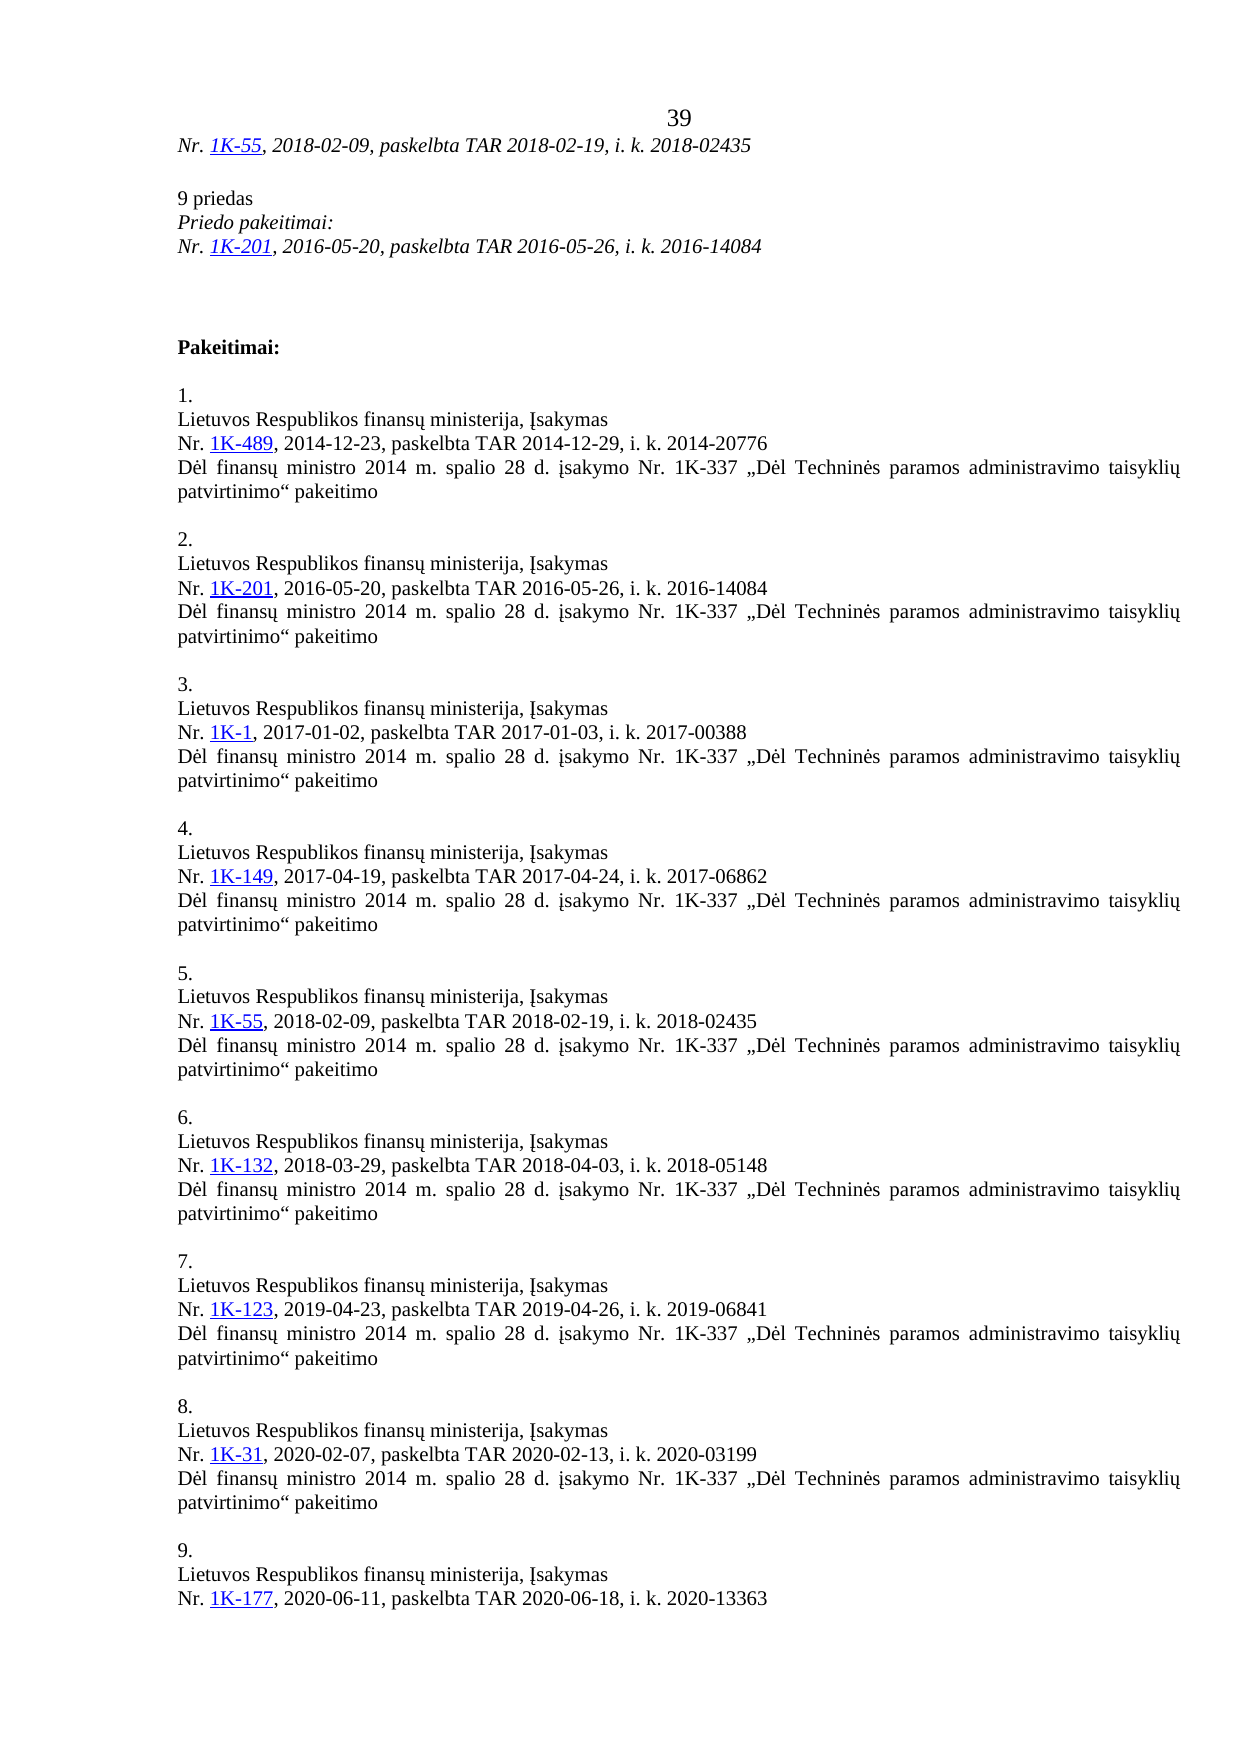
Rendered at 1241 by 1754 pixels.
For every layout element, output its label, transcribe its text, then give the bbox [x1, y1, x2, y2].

text Lietuvos Respublikos finansų ministerija, Įsakymas [177, 551, 1181, 575]
text Lietuvos Respublikos finansų ministerija, Įsakymas [177, 984, 1181, 1008]
text Lietuvos Respublikos finansų ministerija, Įsakymas [177, 407, 1181, 431]
text 5. [177, 960, 1181, 984]
text Lietuvos Respublikos finansų ministerija, Įsakymas [177, 840, 1181, 864]
text Dėl finansų ministro 2014 m. spalio 28 d. įsakymo Nr. 1K-337 „Dėl Techninės paramos administravimo taisyklių patvirtinimo“ pakeitimo [177, 744, 1181, 792]
text Nr. 1K-489, 2014-12-23, paskelbta TAR 2014-12-29, i. k. 2014-20776 [177, 431, 1181, 455]
text Dėl finansų ministro 2014 m. spalio 28 d. įsakymo Nr. 1K-337 „Dėl Techninės paramos administravimo taisyklių patvirtinimo“ pakeitimo [177, 599, 1181, 648]
text Pakeitimai: [177, 335, 1181, 359]
text Lietuvos Respublikos finansų ministerija, Įsakymas [177, 1129, 1181, 1153]
text 8. [177, 1393, 1181, 1418]
text 2. [177, 527, 1181, 551]
text Nr. 1K-31, 2020-02-07, paskelbta TAR 2020-02-13, i. k. 2020-03199 [177, 1442, 1181, 1466]
text Dėl finansų ministro 2014 m. spalio 28 d. įsakymo Nr. 1K-337 „Dėl Techninės paramos administravimo taisyklių patvirtinimo“ pakeitimo [177, 1033, 1181, 1081]
text Dėl finansų ministro 2014 m. spalio 28 d. įsakymo Nr. 1K-337 „Dėl Techninės paramos administravimo taisyklių patvirtinimo“ pakeitimo [177, 1177, 1181, 1225]
text Nr. 1K-177, 2020-06-11, paskelbta TAR 2020-06-18, i. k. 2020-13363 [177, 1586, 1181, 1610]
text Priedo pakeitimai: [177, 210, 1181, 234]
text Lietuvos Respublikos finansų ministerija, Įsakymas [177, 1418, 1181, 1442]
text Nr. 1K-149, 2017-04-19, paskelbta TAR 2017-04-24, i. k. 2017-06862 [177, 864, 1181, 888]
text Dėl finansų ministro 2014 m. spalio 28 d. įsakymo Nr. 1K-337 „Dėl Techninės paramos administravimo taisyklių patvirtinimo“ pakeitimo [177, 888, 1181, 936]
text 1. [177, 383, 1181, 407]
text Nr. 1K-1, 2017-01-02, paskelbta TAR 2017-01-03, i. k. 2017-00388 [177, 720, 1181, 744]
text Lietuvos Respublikos finansų ministerija, Įsakymas [177, 696, 1181, 720]
text Dėl finansų ministro 2014 m. spalio 28 d. įsakymo Nr. 1K-337 „Dėl Techninės paramos administravimo taisyklių patvirtinimo“ pakeitimo [177, 1466, 1181, 1514]
text 3. [177, 672, 1181, 696]
text Lietuvos Respublikos finansų ministerija, Įsakymas [177, 1562, 1181, 1586]
text Nr. 1K-132, 2018-03-29, paskelbta TAR 2018-04-03, i. k. 2018-05148 [177, 1153, 1181, 1177]
text Nr. 1K-55, 2018-02-09, paskelbta TAR 2018-02-19, i. k. 2018-02435 [177, 133, 1181, 157]
text 6. [177, 1105, 1181, 1129]
text Nr. 1K-201, 2016-05-20, paskelbta TAR 2016-05-26, i. k. 2016-14084 [177, 234, 1181, 258]
text Nr. 1K-123, 2019-04-23, paskelbta TAR 2019-04-26, i. k. 2019-06841 [177, 1297, 1181, 1321]
text 4. [177, 816, 1181, 840]
text 9 priedas [177, 186, 1181, 210]
text 9. [177, 1538, 1181, 1562]
text Dėl finansų ministro 2014 m. spalio 28 d. įsakymo Nr. 1K-337 „Dėl Techninės paramos administravimo taisyklių patvirtinimo“ pakeitimo [177, 455, 1181, 503]
text Nr. 1K-55, 2018-02-09, paskelbta TAR 2018-02-19, i. k. 2018-02435 [177, 1008, 1181, 1033]
text 7. [177, 1249, 1181, 1273]
text Nr. 1K-201, 2016-05-20, paskelbta TAR 2016-05-26, i. k. 2016-14084 [177, 575, 1181, 599]
text Lietuvos Respublikos finansų ministerija, Įsakymas [177, 1273, 1181, 1297]
text Dėl finansų ministro 2014 m. spalio 28 d. įsakymo Nr. 1K-337 „Dėl Techninės paramos administravimo taisyklių patvirtinimo“ pakeitimo [177, 1321, 1181, 1369]
